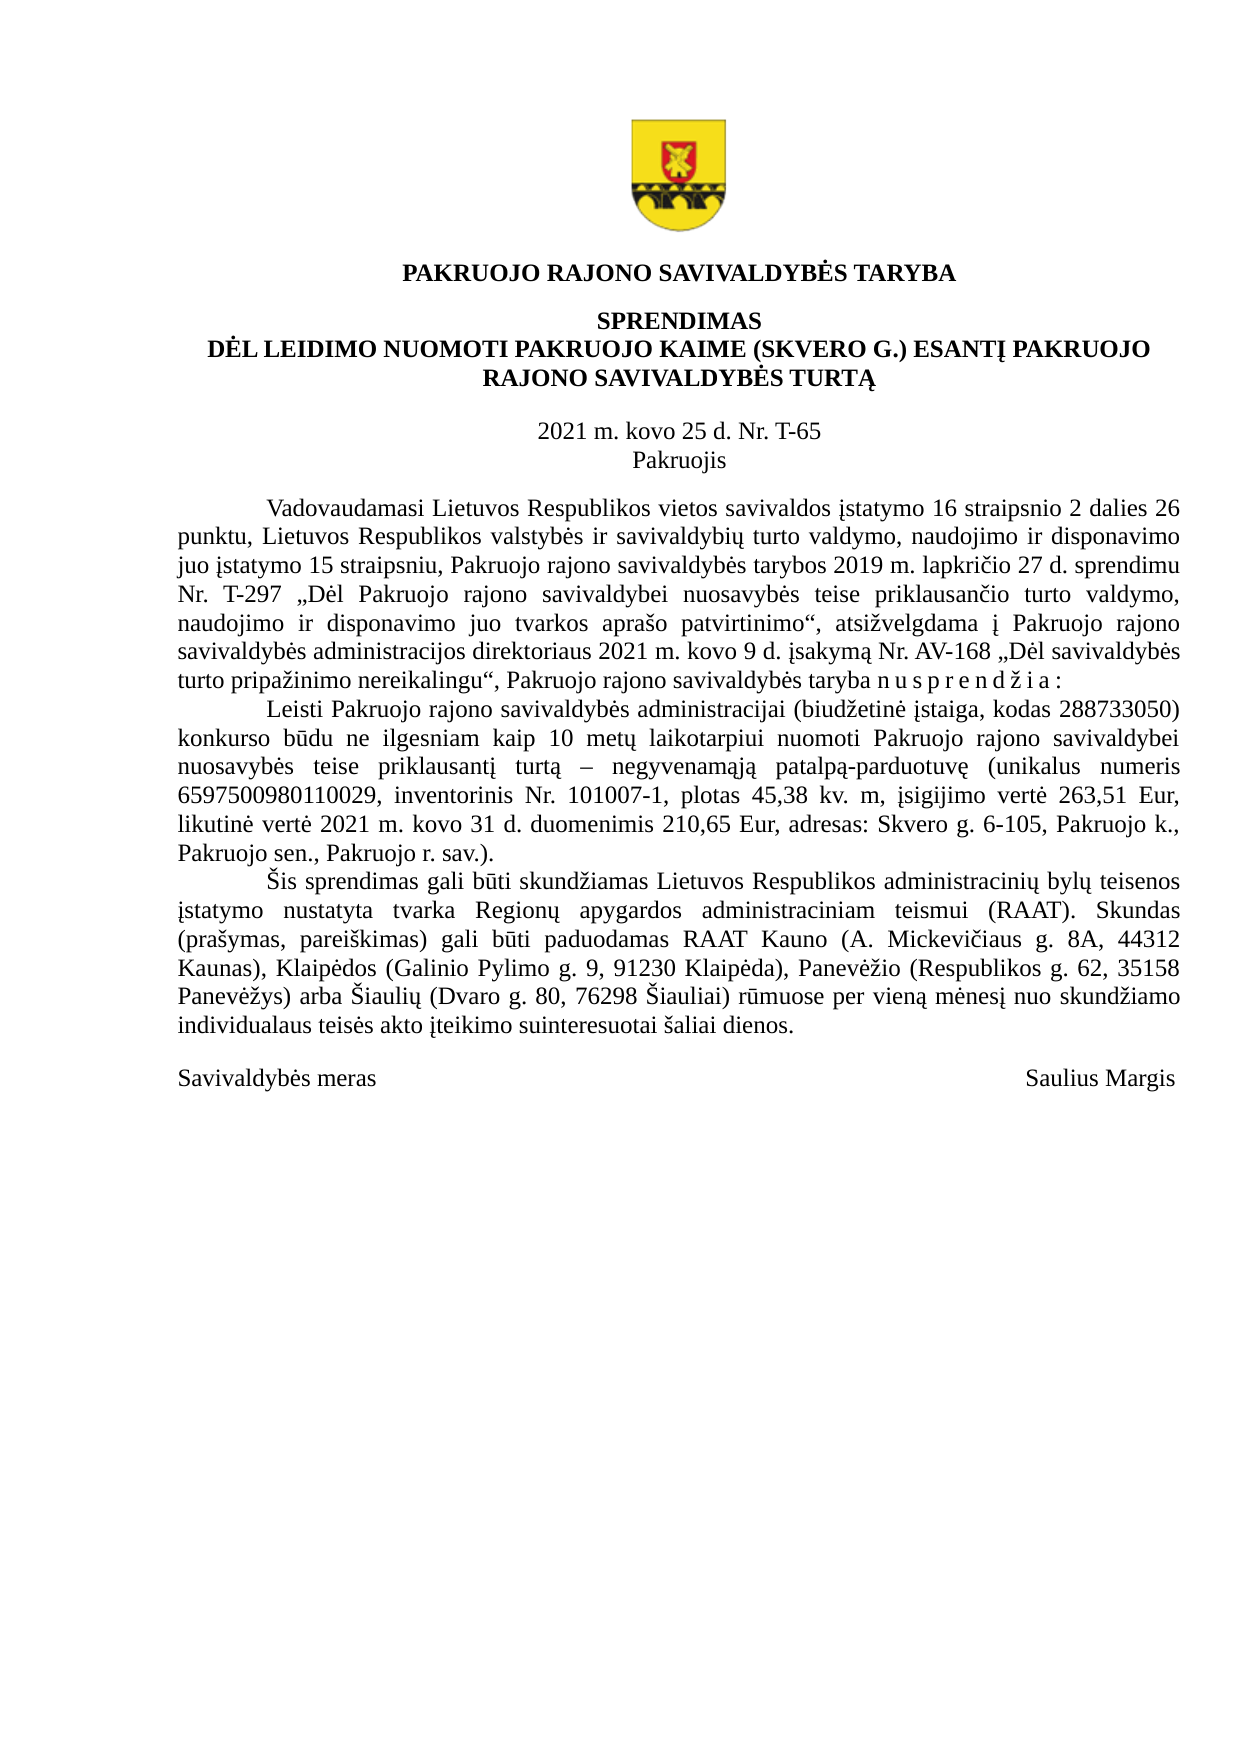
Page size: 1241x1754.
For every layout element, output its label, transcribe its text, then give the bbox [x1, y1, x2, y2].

table_header Savivaldybės meras [166, 1063, 669, 1092]
text Pakruojis [177, 445, 1181, 473]
text PAKRUOJO RAJONO SAVIVALDYBĖS TARYBA [177, 258, 1181, 287]
text 2021 m. kovo 25 d. Nr. T-65 [177, 416, 1181, 445]
table_header Saulius Margis [670, 1063, 1178, 1092]
text DĖL LEIDIMO NUOMOTI PAKRUOJO KAIME (SKVERO G.) ESANTĮ PAKRUOJO RAJONO SAVIVALDYBĖS TURTĄ [177, 334, 1181, 392]
text Šis sprendimas gali būti skundžiamas Lietuvos Respublikos administracinių bylų teisenos įstatymo nustatyta tvarka Regionų apygardos administraciniam teismui (RAAT). Skundas (prašymas, pareiškimas) gali būti paduodamas RAAT Kauno (A. Mickevičiaus g. 8A, 44312 Kaunas), Klaipėdos (Galinio Pylimo g. 9, 91230 Klaipėda), Panevėžio (Respublikos g. 62, 35158 Panevėžys) arba Šiaulių (Dvaro g. 80, 76298 Šiauliai) rūmuose per vieną mėnesį nuo skundžiamo individualaus teisės akto įteikimo suinteresuotai šaliai dienos. [177, 866, 1181, 1039]
list Leisti Pakruojo rajono savivaldybės administracijai (biudžetinė įstaiga, kodas 288733050) konkurso būdu ne ilgesniam kaip 10 metų laikotarpiui nuomoti Pakruojo rajono savivaldybei nuosavybės teise priklausantį turtą – negyvenamąją patalpą-parduotuvę (unikalus numeris 6597500980110029, inventorinis Nr. 101007-1, plotas 45,38 kv. m, įsigijimo vertė 263,51 Eur, likutinė vertė 2021 m. kovo 31 d. duomenimis 210,65 Eur, adresas: Skvero g. 6-105, Pakruojo k., Pakruojo sen., Pakruojo r. sav.). [177, 694, 1181, 866]
text Vadovaudamasi Lietuvos Respublikos vietos savivaldos įstatymo 16 straipsnio 2 dalies 26 punktu, Lietuvos Respublikos valstybės ir savivaldybių turto valdymo, naudojimo ir disponavimo juo įstatymo 15 straipsniu, Pakruojo rajono savivaldybės tarybos 2019 m. lapkričio 27 d. sprendimu Nr. T-297 „Dėl Pakruojo rajono savivaldybei nuosavybės teise priklausančio turto valdymo, naudojimo ir disponavimo juo tvarkos aprašo patvirtinimo“, atsižvelgdama į Pakruojo rajono savivaldybės administracijos direktoriaus 2021 m. kovo 9 d. įsakymą Nr. AV-168 „Dėl savivaldybės turto pripažinimo nereikalingu“, Pakruojo rajono savivaldybės taryba nusprendžia: [177, 493, 1181, 694]
subtitle SPRENDIMAS [177, 306, 1181, 334]
